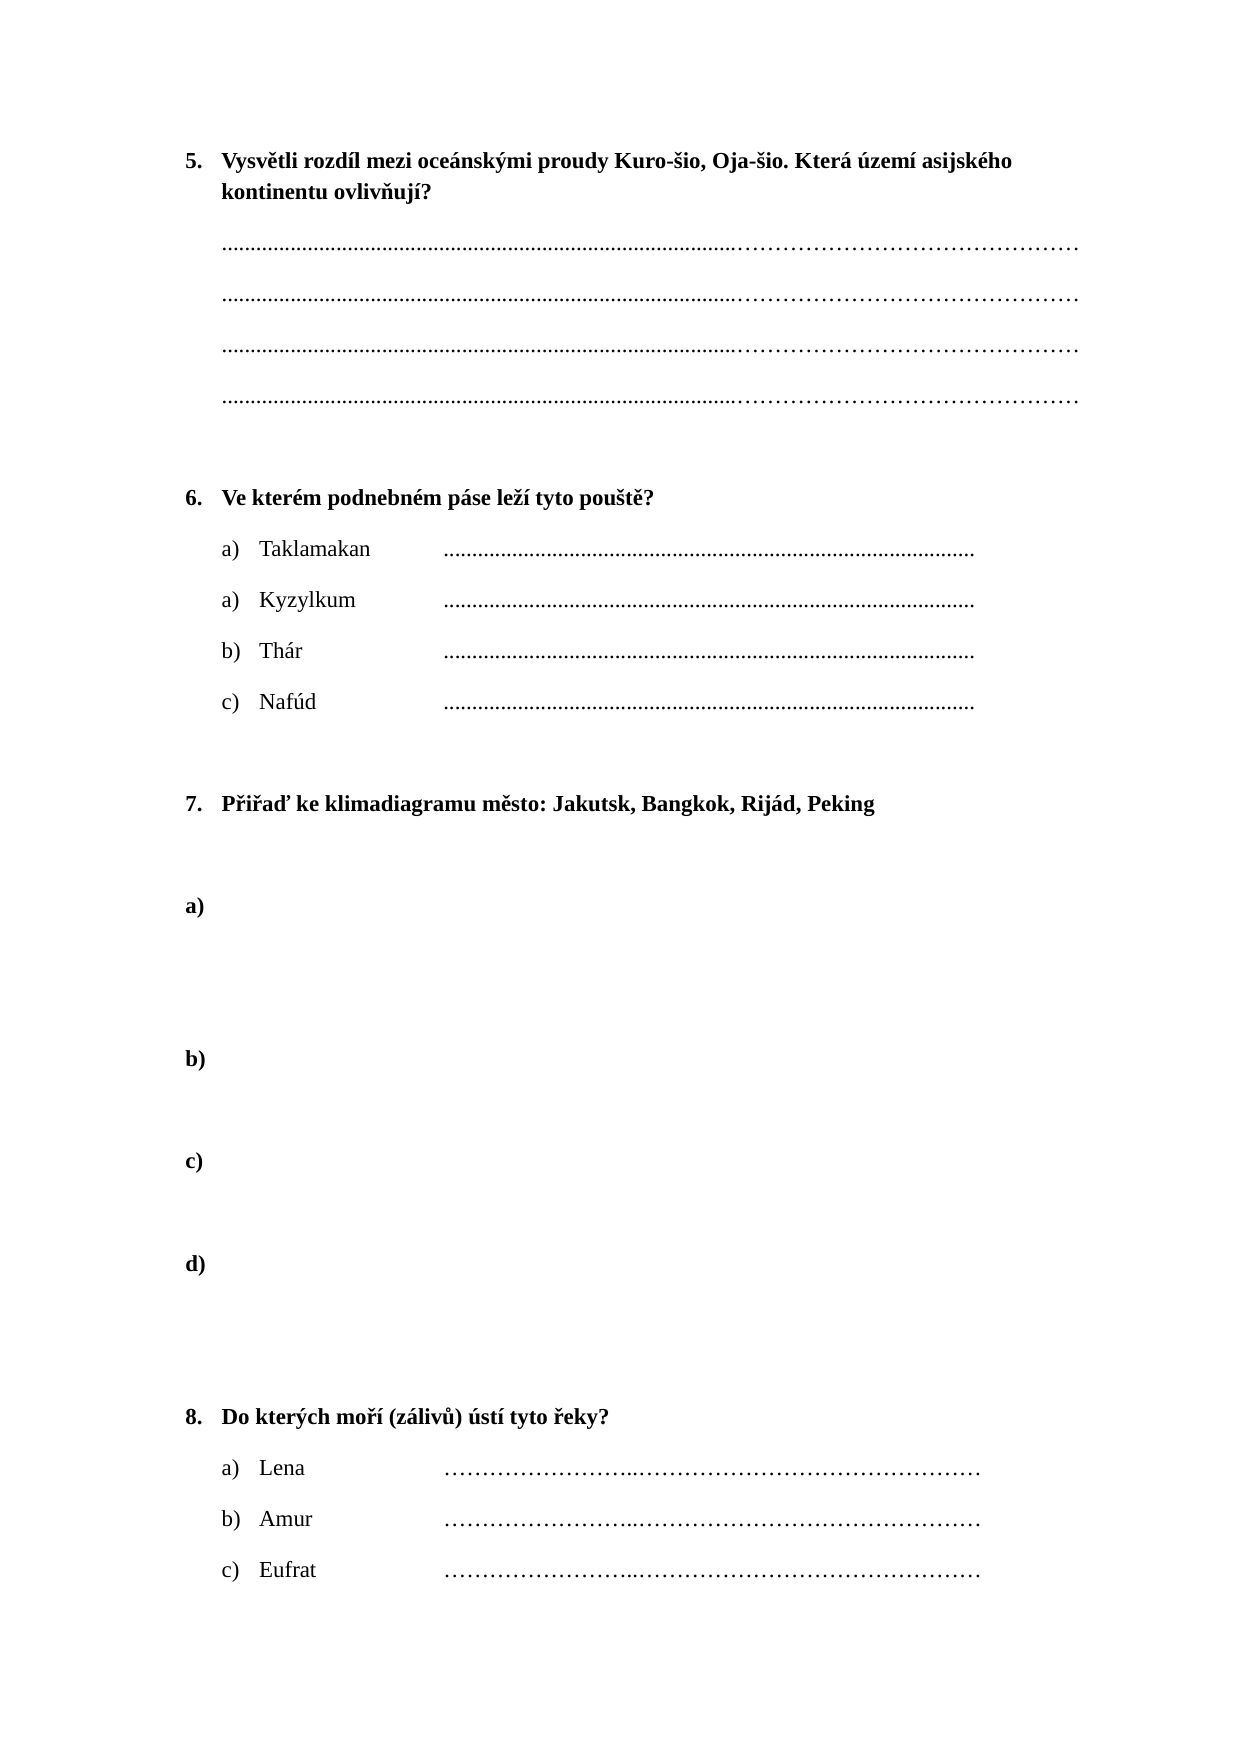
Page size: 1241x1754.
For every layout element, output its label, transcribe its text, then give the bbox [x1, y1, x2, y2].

list ..........................................................................................……………………………………… [221, 331, 1093, 357]
list Nafúd ............................................................................................. [221, 688, 1093, 714]
list c) [185, 1148, 1093, 1174]
list Thár ............................................................................................. [221, 637, 1093, 663]
list ..........................................................................................……………………………………… [221, 229, 1093, 255]
list 7. Přiřaď ke klimadiagramu město: Jakutsk, Bangkok, Rijád, Peking [185, 790, 1093, 817]
list 5. Vysvětli rozdíl mezi oceánskými proudy Kuro-šio, Oja-šio. Která území asijského kontinentu ovlivňují? [185, 148, 1093, 204]
list Taklamakan ............................................................................................. [221, 535, 1093, 561]
list ..........................................................................................……………………………………… [221, 280, 1093, 306]
list b) [185, 1046, 1093, 1072]
list Eufrat ……………………..……………………………………… [221, 1556, 1093, 1582]
list 8. Do kterých moří (zálivů) ústí tyto řeky? [185, 1403, 1093, 1429]
list 6. Ve kterém podnebném páse leží tyto pouště? [185, 484, 1093, 510]
list d) [185, 1250, 1093, 1276]
list Lena ……………………..……………………………………… [221, 1454, 1093, 1480]
list Kyzylkum ............................................................................................. [221, 586, 1093, 612]
list a) [185, 892, 1093, 919]
list Amur ……………………..……………………………………… [221, 1505, 1093, 1531]
list ..........................................................................................……………………………………… [221, 382, 1093, 408]
